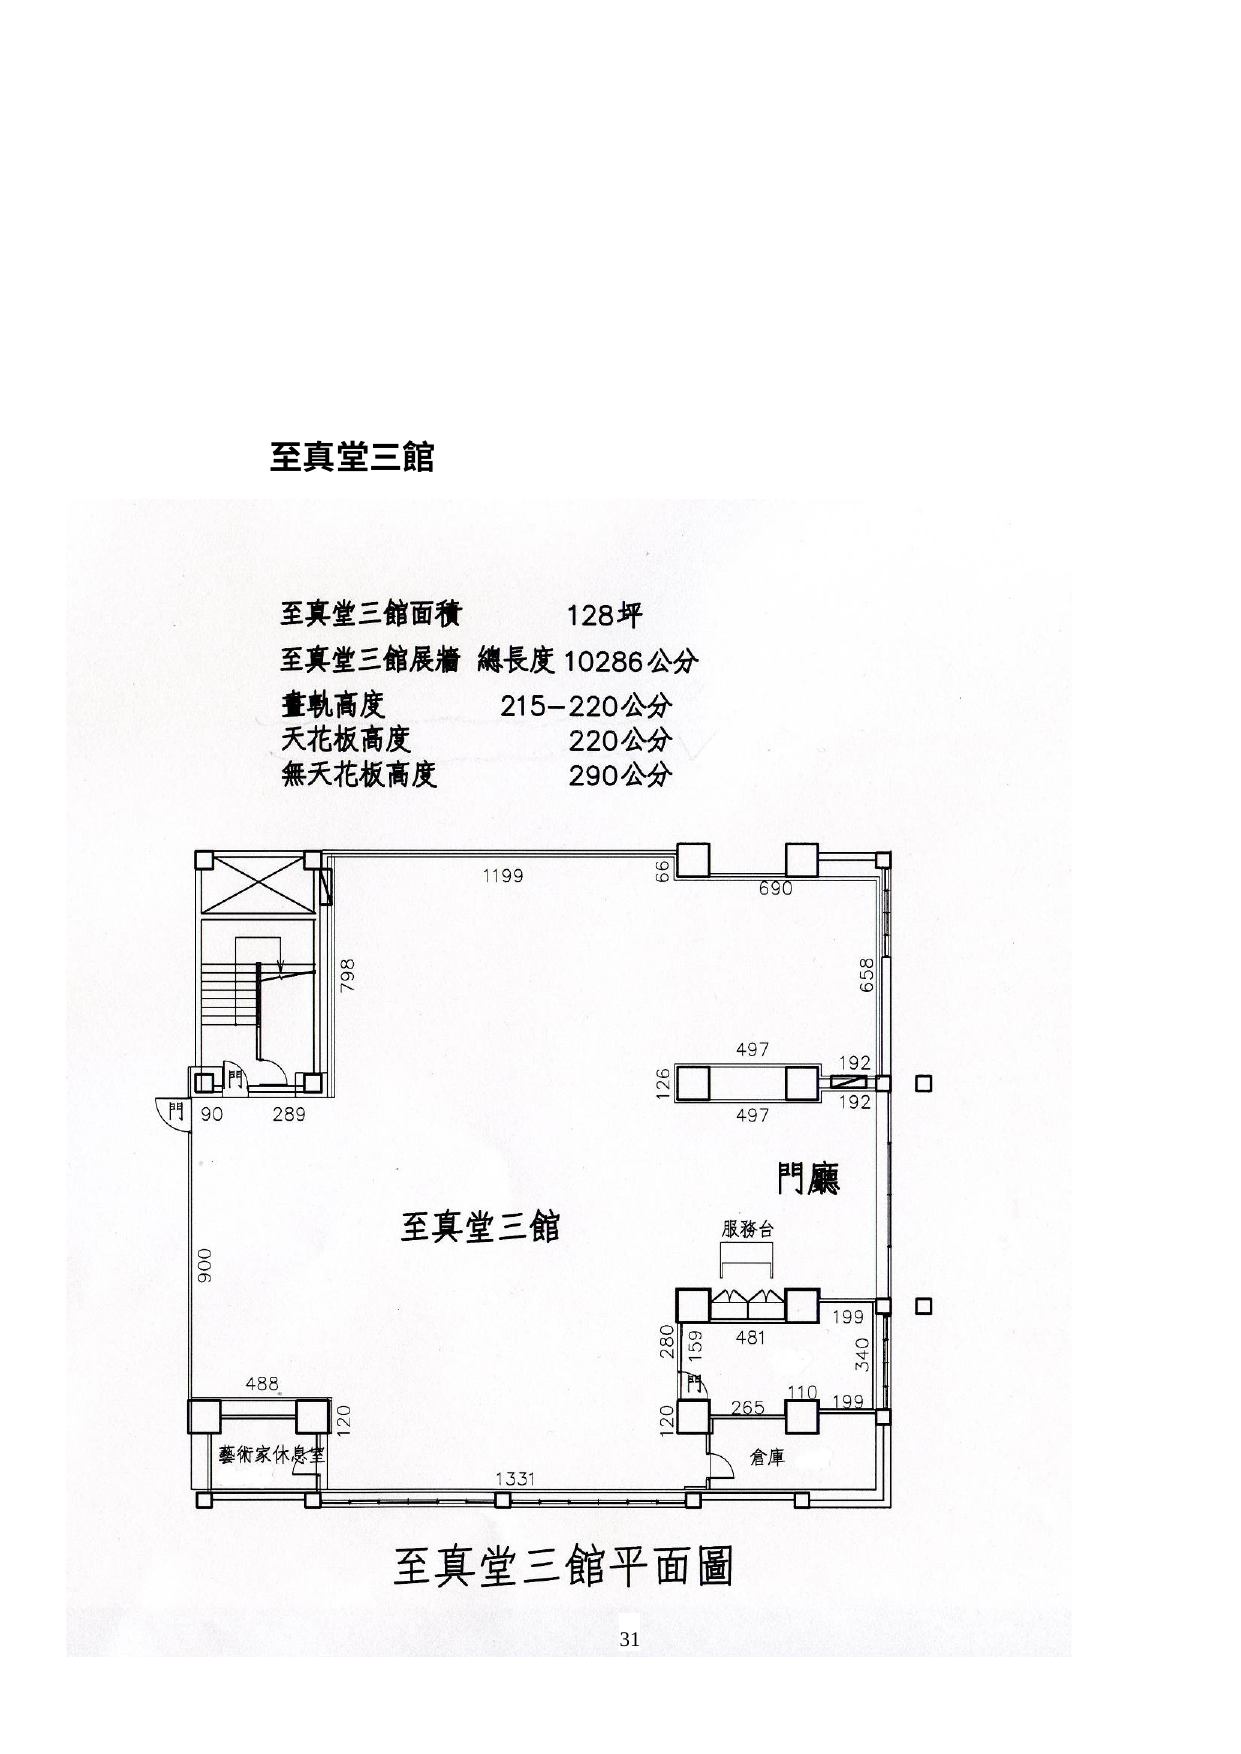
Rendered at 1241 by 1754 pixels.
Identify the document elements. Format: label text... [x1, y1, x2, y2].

text 至真堂三館 [219, 413, 1200, 476]
